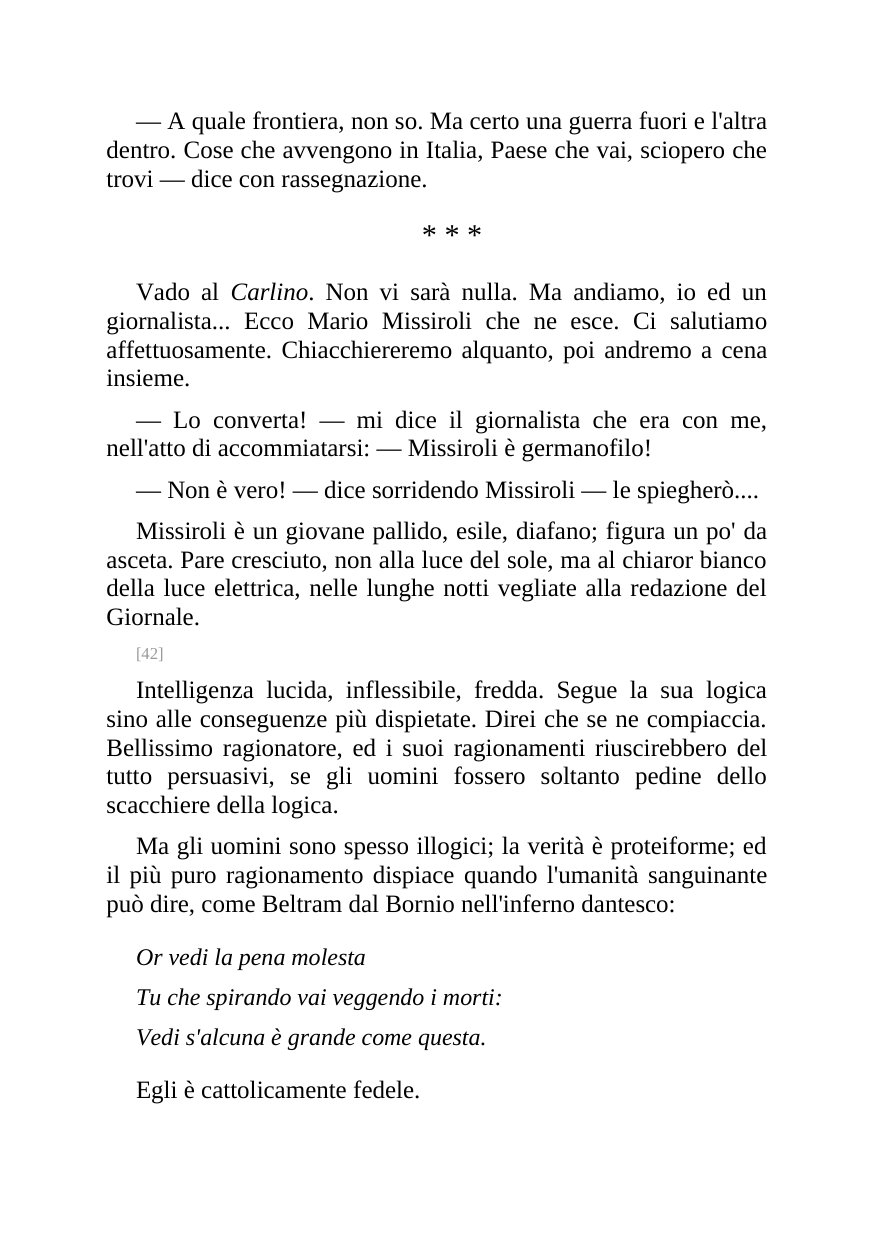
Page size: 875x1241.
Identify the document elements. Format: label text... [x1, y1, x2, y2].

text Missiroli è un giovane pallido, esile, diafano; figura un po' da asceta. Pare cresciuto, non alla luce del sole, ma al chiaror bianco della luce elettrica, nelle lunghe notti vegliate alla redazione del Giornale. [106, 516, 768, 631]
text Egli è cattolicamente fedele. [106, 1075, 768, 1104]
text Tu che spirando vai veggendo i morti: [106, 983, 768, 1010]
text Or vedi la pena molesta [106, 943, 768, 970]
text Vedi s'alcuna è grande come questa. [106, 1023, 768, 1050]
text [42] [106, 643, 768, 663]
text — Lo converta! — mi dice il giornalista che era con me, nell'atto di accommiatarsi: — Missiroli è germanofilo! [106, 405, 768, 462]
text Vado al Carlino. Non vi sarà nulla. Ma andiamo, io ed un giornalista... Ecco Mario Missiroli che ne esce. Ci salutiamo affettuosamente. Chiacchiereremo alquanto, poi andremo a cena insieme. [106, 277, 768, 392]
text — Non è vero! — dice sorridendo Missiroli — le spiegherò.... [106, 475, 768, 503]
text Ma gli uomini sono spesso illogici; la verità è proteiforme; ed il più puro ragionamento dispiace quando l'umanità sanguinante può dire, come Beltram dal Bornio nell'inferno dantesco: [106, 831, 768, 918]
text — A quale frontiera, non so. Ma certo una guerra fuori e l'altra dentro. Cose che avvengono in Italia, Paese che vai, sciopero che trovi — dice con rassegnazione. [106, 106, 768, 192]
text * * * [106, 217, 768, 252]
text Intelligenza lucida, inflessibile, fredda. Segue la sua logica sino alle conseguenze più dispietate. Direi che se ne compiaccia. Bellissimo ragionatore, ed i suoi ragionamenti riuscirebbero del tutto persuasivi, se gli uomini fossero soltanto pedine dello scacchiere della logica. [106, 675, 768, 819]
